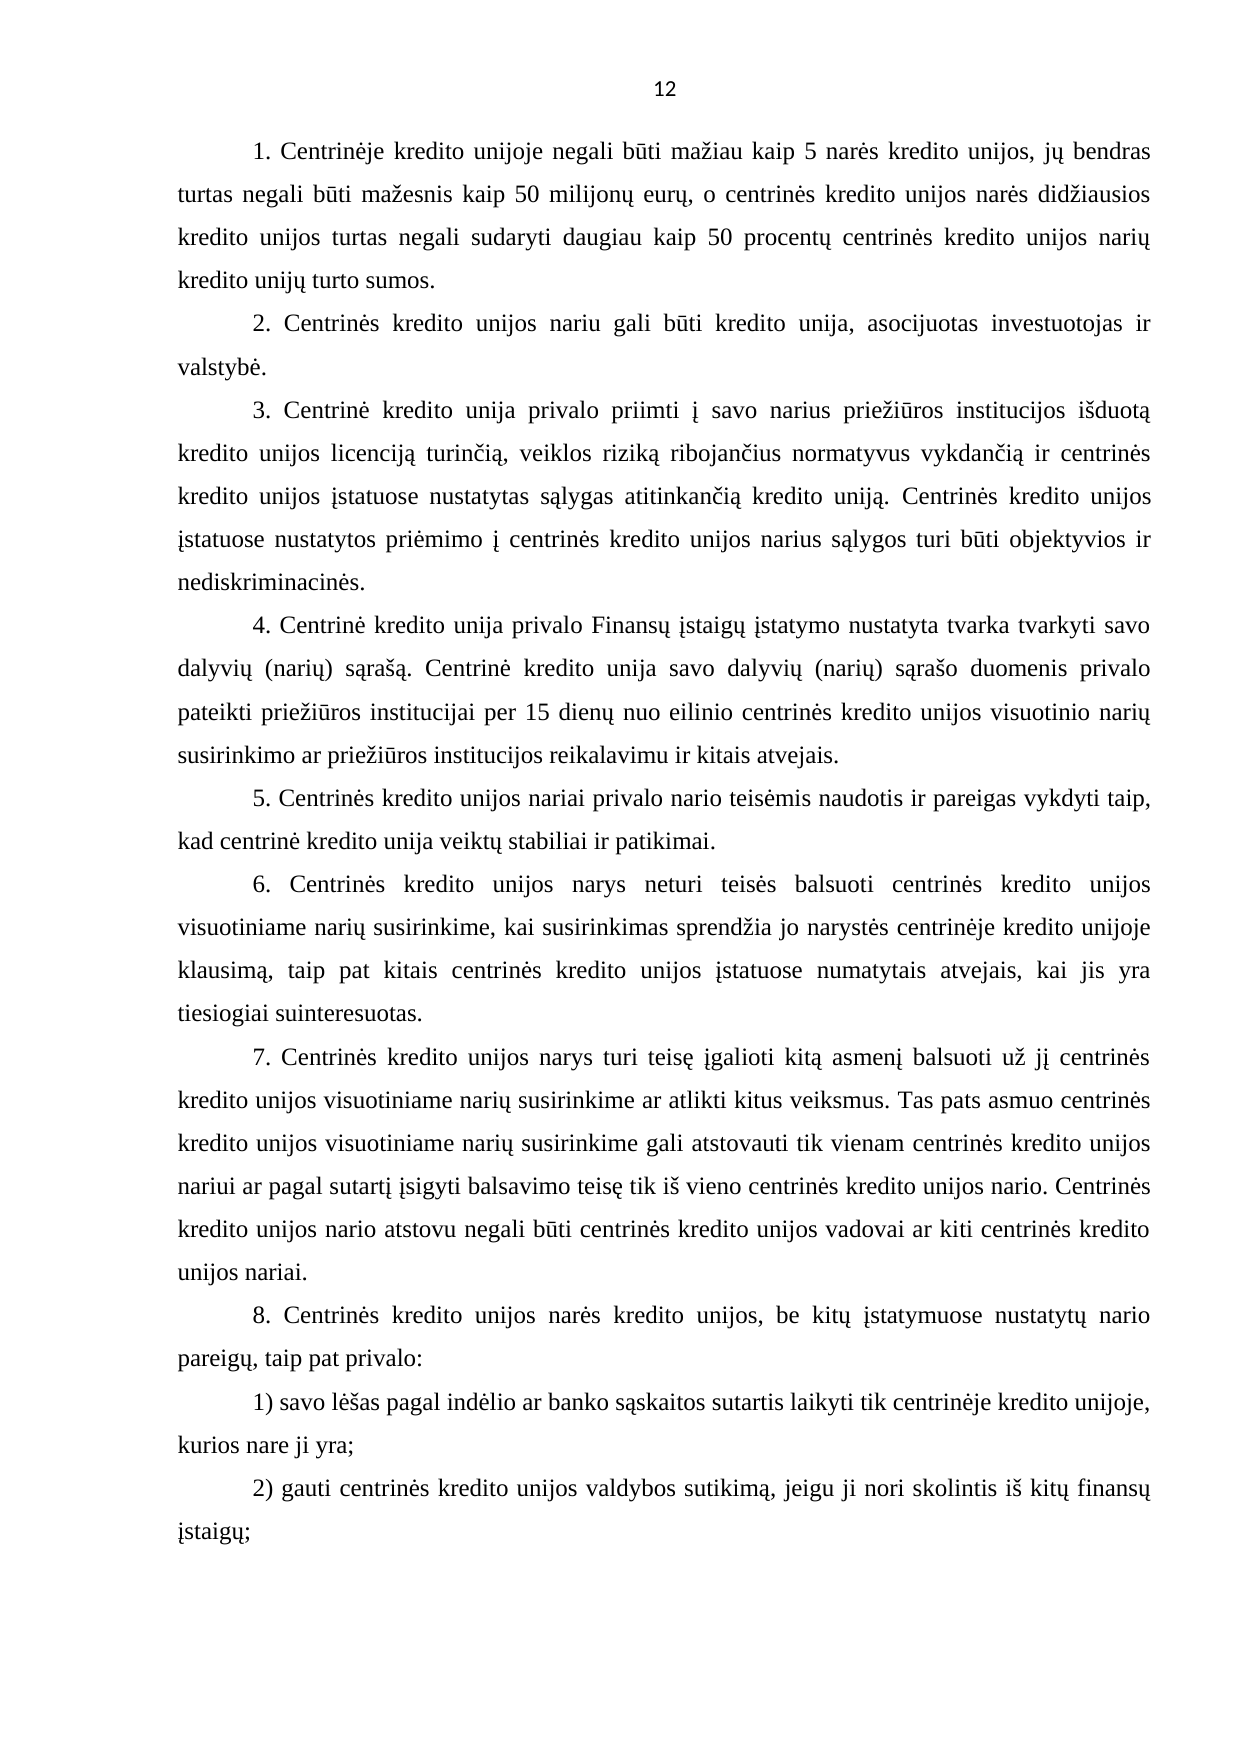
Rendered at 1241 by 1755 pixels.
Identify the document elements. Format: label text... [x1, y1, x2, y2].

text 3. Centrinė kredito unija privalo priimti į savo narius priežiūros institucijos išduotą kredito unijos licenciją turinčią, veiklos riziką ribojančius normatyvus vykdančią ir centrinės kredito unijos įstatuose nustatytas sąlygas atitinkančią kredito uniją. Centrinės kredito unijos įstatuose nustatytos priėmimo į centrinės kredito unijos narius sąlygos turi būti objektyvios ir nediskriminacinės. [177, 395, 1152, 596]
text 6. Centrinės kredito unijos narys neturi teisės balsuoti centrinės kredito unijos visuotiniame narių susirinkime, kai susirinkimas sprendžia jo narystės centrinėje kredito unijoje klausimą, taip pat kitais centrinės kredito unijos įstatuose numatytais atvejais, kai jis yra tiesiogiai suinteresuotas. [177, 869, 1152, 1027]
text 4. Centrinė kredito unija privalo Finansų įstaigų įstatymo nustatyta tvarka tvarkyti savo dalyvių (narių) sąrašą. Centrinė kredito unija savo dalyvių (narių) sąrašo duomenis privalo pateikti priežiūros institucijai per 15 dienų nuo eilinio centrinės kredito unijos visuotinio narių susirinkimo ar priežiūros institucijos reikalavimu ir kitais atvejais. [177, 610, 1152, 768]
text 2) gauti centrinės kredito unijos valdybos sutikimą, jeigu ji nori skolintis iš kitų finansų įstaigų; [177, 1473, 1152, 1545]
text 1) savo lėšas pagal indėlio ar banko sąskaitos sutartis laikyti tik centrinėje kredito unijoje, kurios nare ji yra; [177, 1387, 1152, 1458]
text 1. Centrinėje kredito unijoje negali būti mažiau kaip 5 narės kredito unijos, jų bendras turtas negali būti mažesnis kaip 50 milijonų eurų, o centrinės kredito unijos narės didžiausios kredito unijos turtas negali sudaryti daugiau kaip 50 procentų centrinės kredito unijos narių kredito unijų turto sumos. [177, 136, 1152, 294]
text 8. Centrinės kredito unijos narės kredito unijos, be kitų įstatymuose nustatytų nario pareigų, taip pat privalo: [177, 1300, 1152, 1372]
text 5. Centrinės kredito unijos nariai privalo nario teisėmis naudotis ir pareigas vykdyti taip, kad centrinė kredito unija veiktų stabiliai ir patikimai. [177, 783, 1152, 855]
text 7. Centrinės kredito unijos narys turi teisę įgalioti kitą asmenį balsuoti už jį centrinės kredito unijos visuotiniame narių susirinkime ar atlikti kitus veiksmus. Tas pats asmuo centrinės kredito unijos visuotiniame narių susirinkime gali atstovauti tik vienam centrinės kredito unijos nariui ar pagal sutartį įsigyti balsavimo teisę tik iš vieno centrinės kredito unijos nario. Centrinės kredito unijos nario atstovu negali būti centrinės kredito unijos vadovai ar kiti centrinės kredito unijos nariai. [177, 1042, 1152, 1286]
text 2. Centrinės kredito unijos nariu gali būti kredito unija, asocijuotas investuotojas ir valstybė. [177, 308, 1152, 380]
